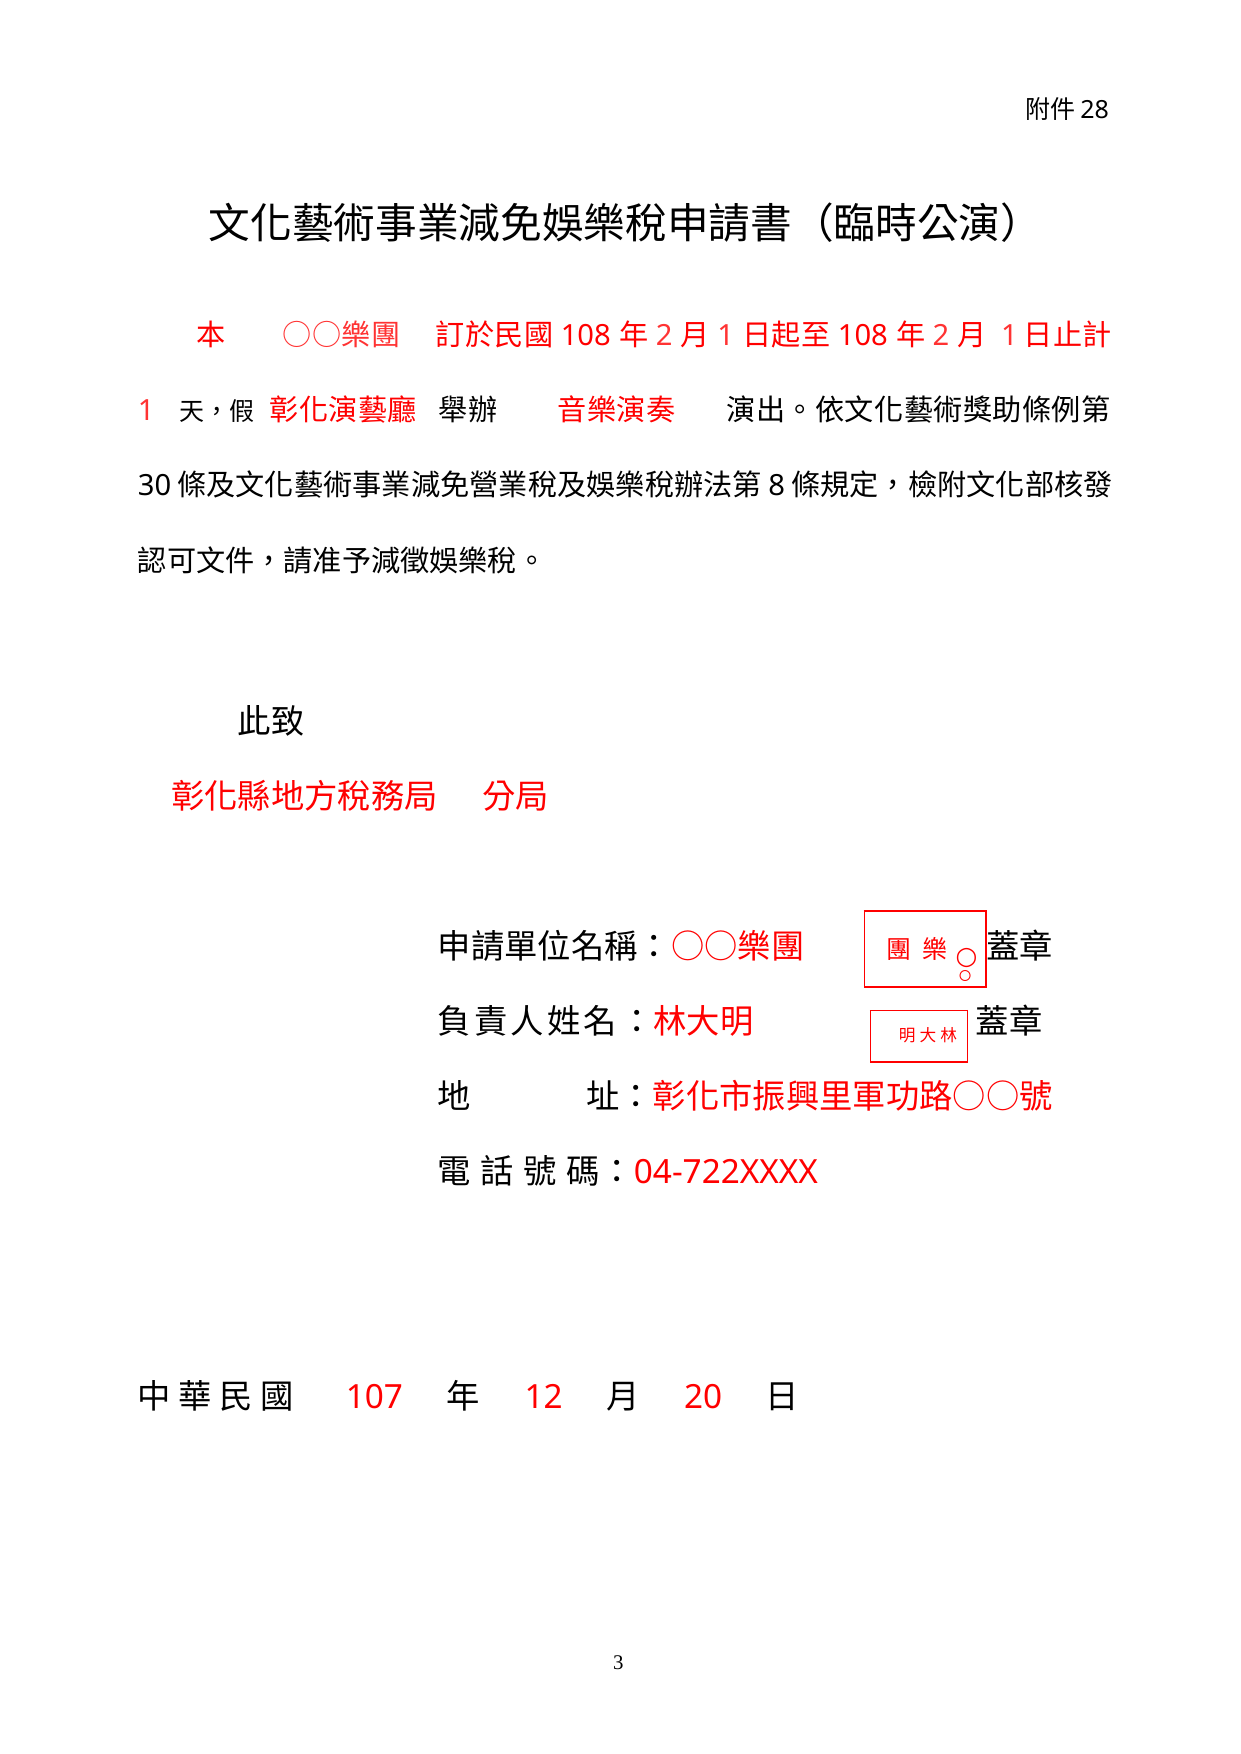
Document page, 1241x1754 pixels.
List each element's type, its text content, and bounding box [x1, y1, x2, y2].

text 文化藝術事業減免娛樂稅申請書（臨時公演） [138, 183, 1113, 258]
list ○ [953, 927, 978, 971]
text 電 話 號 碼：04-722XXXX [138, 1131, 1113, 1206]
text 林 [938, 1026, 959, 1046]
text 負責人姓名：林大明 蓋章 [871, 1011, 967, 1061]
text 負責人姓名：林大明 蓋章 [138, 981, 1113, 1056]
text 地 址：彰化市振興里軍功路○○號 [138, 1056, 1113, 1131]
text 此致 [138, 681, 1113, 756]
text 申請單位名稱：○○樂團 蓋章 [138, 906, 1113, 988]
text 中 華 民 國 107 年 12 月 20 日 [138, 1356, 1113, 1431]
text 樂團 [880, 927, 953, 971]
text 大明 [897, 1026, 938, 1046]
text [1025, 126, 1137, 146]
text 附件28 [1025, 89, 1137, 126]
text 本 ○○樂團 訂於民國 108 年 2 月 1 日起至 108 年 2 月 1日止計 1 天，假 彰化演藝廳 舉辦 音樂演奏 演出。依文化藝術獎助條例第30條及文化藝術事業減免營業稅及娛樂稅辦法第8條規定，檢附文化部核發認可文件，請准予減徵娛樂稅。 [138, 296, 1113, 596]
text 彰化縣地方稅務局 分局 [138, 756, 1113, 831]
